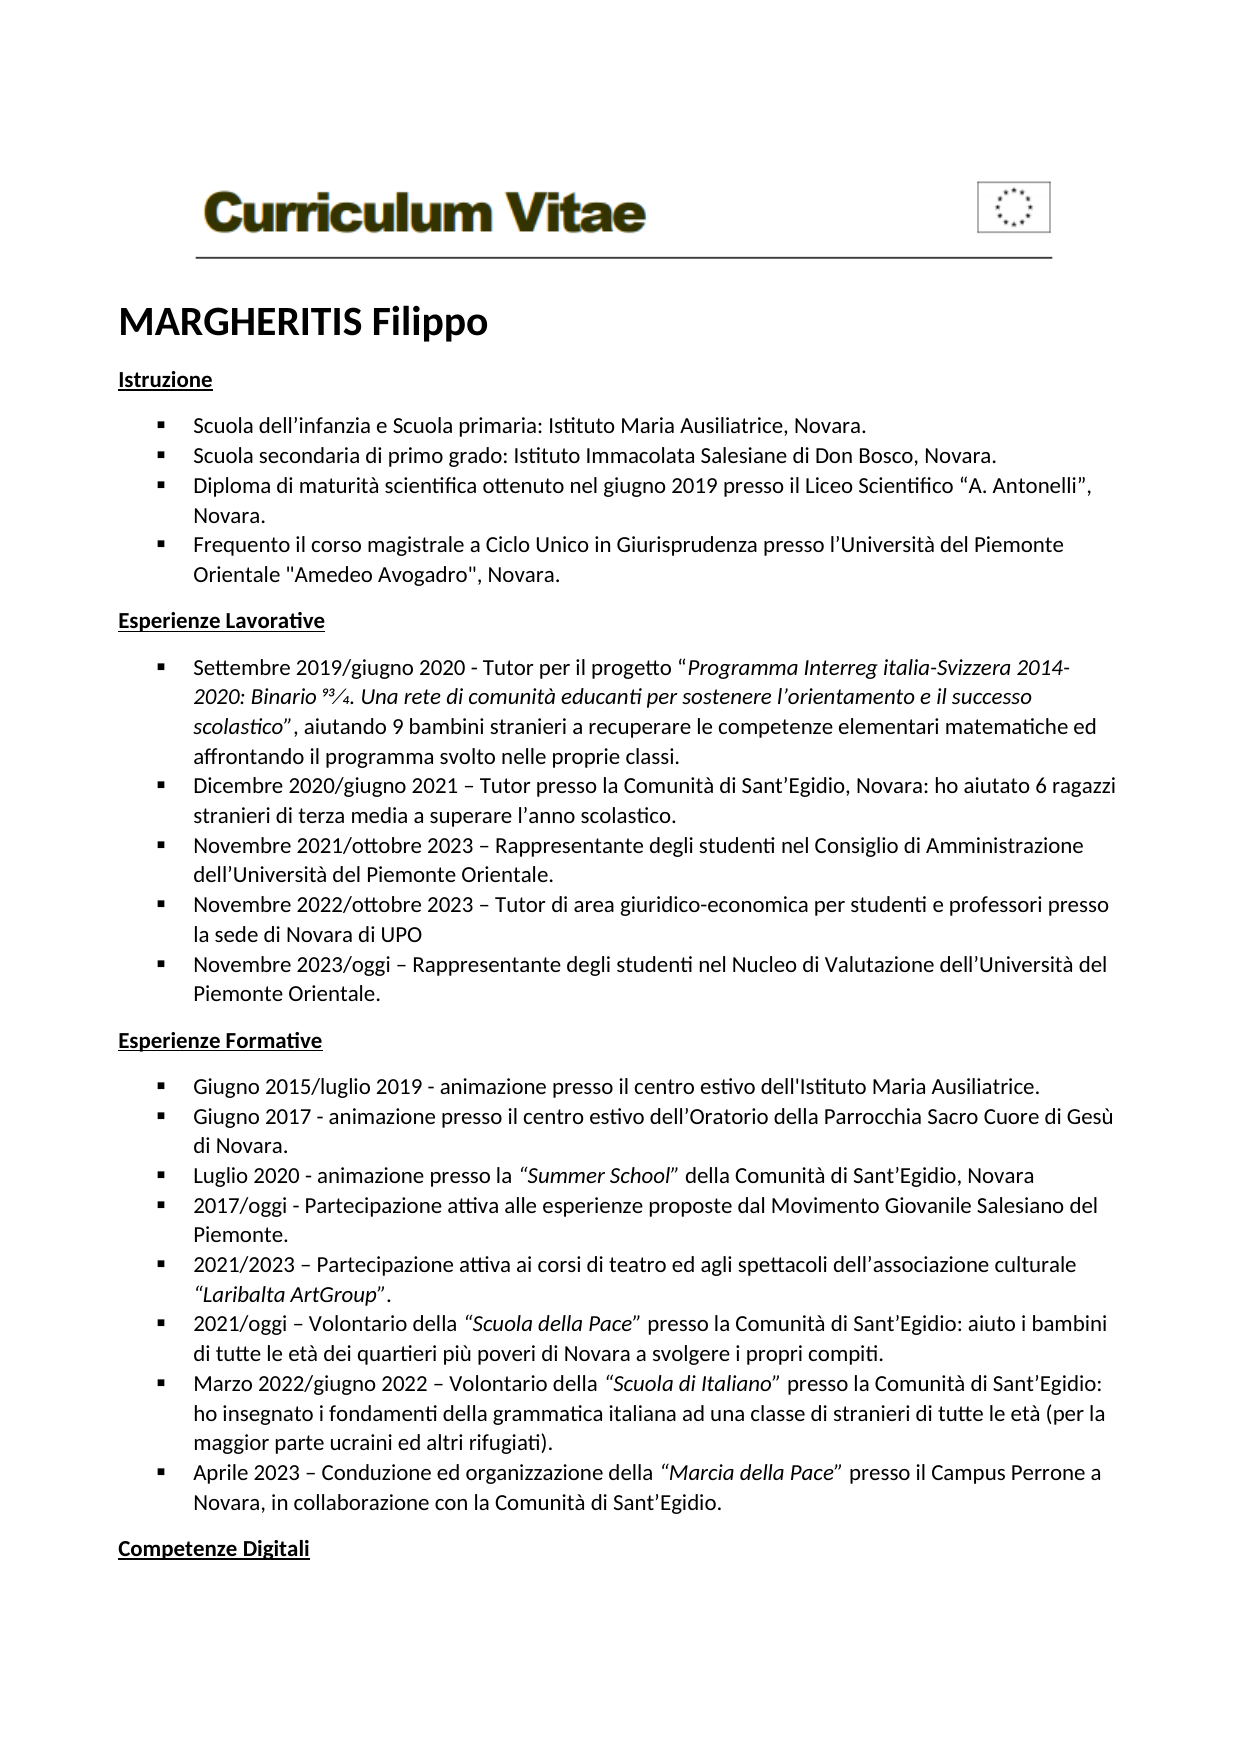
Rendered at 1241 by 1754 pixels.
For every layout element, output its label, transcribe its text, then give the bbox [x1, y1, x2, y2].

list Giugno 2015/luglio 2019 - animazione presso il centro estivo dell'Istituto Maria Ausiliatrice. [156, 1072, 1122, 1100]
list Scuola dell’infanzia e Scuola primaria: Istituto Maria Ausiliatrice, Novara. [156, 412, 1122, 440]
list 2021/oggi – Volontario della “Scuola della Pace” presso la Comunità di Sant’Egidio: aiuto i bambini di tutte le età dei quartieri più poveri di Novara a svolgere i propri compiti. [156, 1309, 1122, 1367]
text Esperienze Lavorative [118, 606, 1122, 634]
list Scuola secondaria di primo grado: Istituto Immacolata Salesiane di Don Bosco, Novara. [156, 441, 1122, 469]
text Competenze Digitali [118, 1534, 1122, 1562]
list 2017/oggi - Partecipazione attiva alle esperienze proposte dal Movimento Giovanile Salesiano del Piemonte. [156, 1191, 1122, 1248]
list Novembre 2021/ottobre 2023 – Rappresentante degli studenti nel Consiglio di Amministrazione dell’Università del Piemonte Orientale. [156, 831, 1122, 889]
list Marzo 2022/giugno 2022 – Volontario della “Scuola di Italiano” presso la Comunità di Sant’Egidio: ho insegnato i fondamenti della grammatica italiana ad una classe di stranieri di tutte le età (per la maggior parte ucraini ed altri rifugiati). [156, 1369, 1122, 1456]
list Novembre 2022/ottobre 2023 – Tutor di area giuridico-economica per studenti e professori presso la sede di Novara di UPO [156, 890, 1122, 948]
list Diploma di maturità scientifica ottenuto nel giugno 2019 presso il Liceo Scientifico “A. Antonelli”, Novara. [156, 471, 1122, 529]
list Dicembre 2020/giugno 2021 – Tutor presso la Comunità di Sant’Egidio, Novara: ho aiutato 6 ragazzi stranieri di terza media a superare l’anno scolastico. [156, 772, 1122, 829]
list Aprile 2023 – Conduzione ed organizzazione della “Marcia della Pace” presso il Campus Perrone a Novara, in collaborazione con la Comunità di Sant’Egidio. [156, 1458, 1122, 1516]
list Novembre 2023/oggi – Rappresentante degli studenti nel Nucleo di Valutazione dell’Università del Piemonte Orientale. [156, 950, 1122, 1007]
list Frequento il corso magistrale a Ciclo Unico in Giurisprudenza presso l’Università del Piemonte Orientale "Amedeo Avogadro", Novara. [156, 530, 1122, 588]
list 2021/2023 – Partecipazione attiva ai corsi di teatro ed agli spettacoli dell’associazione culturale “Laribalta ArtGroup”. [156, 1250, 1122, 1308]
list Giugno 2017 - animazione presso il centro estivo dell’Oratorio della Parrocchia Sacro Cuore di Gesù di Novara. [156, 1102, 1122, 1159]
list Luglio 2020 - animazione presso la “Summer School” della Comunità di Sant’Egidio, Novara [156, 1161, 1122, 1189]
list Settembre 2019/giugno 2020 - Tutor per il progetto “Programma Interreg italia-Svizzera 2014-2020: Binario 93⁄4. Una rete di comunità educanti per sostenere l’orientamento e il successo scolastico”, aiutando 9 bambini stranieri a recuperare le competenze elementari matematiche ed affrontando il programma svolto nelle proprie classi. [156, 653, 1122, 770]
text Esperienze Formative [118, 1026, 1122, 1054]
text MARGHERITIS Filippo [118, 295, 1122, 346]
text Istruzione [118, 365, 1122, 393]
